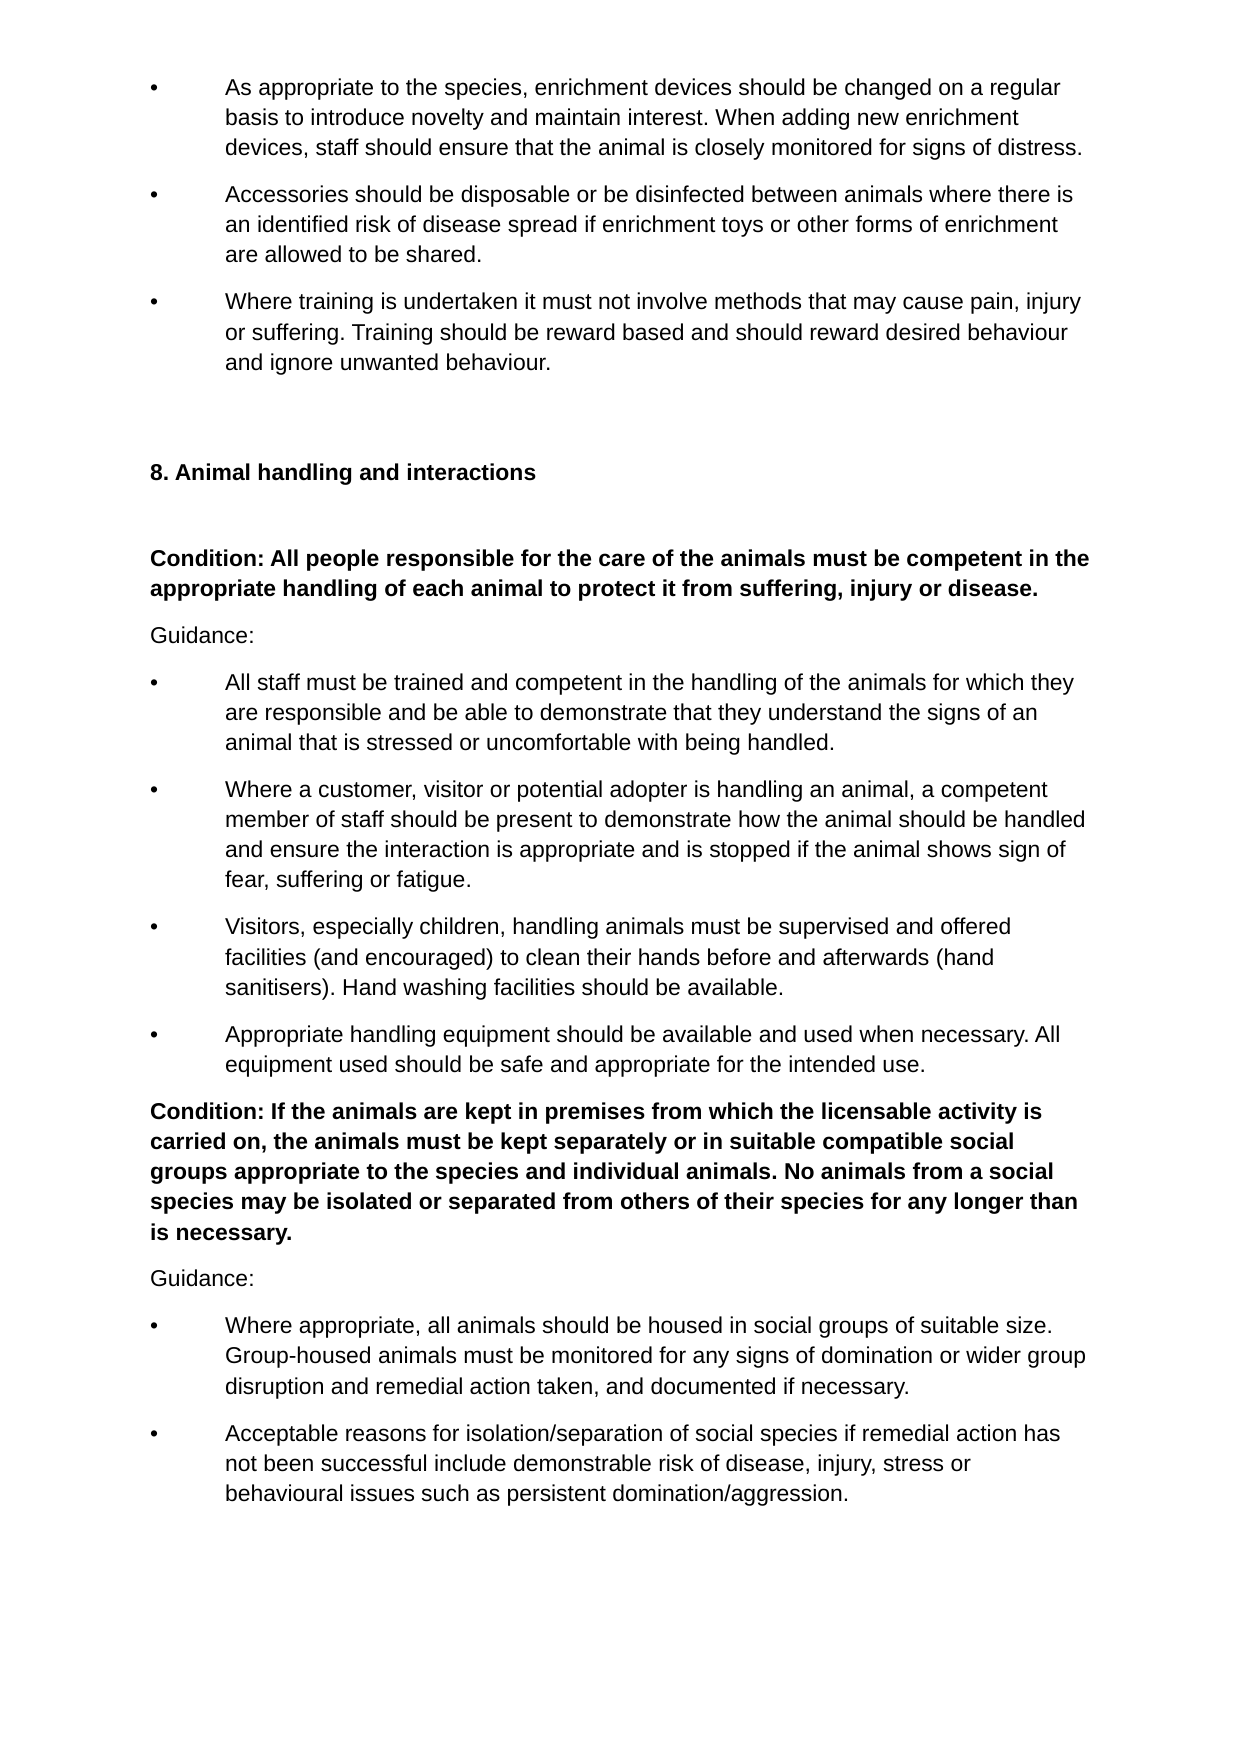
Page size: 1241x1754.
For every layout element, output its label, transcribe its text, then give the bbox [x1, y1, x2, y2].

text • Where appropriate, all animals should be housed in social groups of suitable size. Group-housed animals must be monitored for any signs of domination or wider group disruption and remedial action taken, and documented if necessary. [150, 1312, 1090, 1399]
subtitle 8. Animal handling and interactions [150, 459, 1090, 486]
text • Accessories should be disposable or be disinfected between animals where there is an identified risk of disease spread if enrichment toys or other forms of enrichment are allowed to be shared. [150, 181, 1090, 268]
text • Where a customer, visitor or potential adopter is handling an animal, a competent member of staff should be present to demonstrate how the animal should be handled and ensure the interaction is appropriate and is stopped if the animal shows sign of fear, suffering or fatigue. [150, 776, 1090, 893]
text • Appropriate handling equipment should be available and used when necessary. All equipment used should be safe and appropriate for the intended use. [150, 1021, 1090, 1077]
text • Acceptable reasons for isolation/separation of social species if remedial action has not been successful include demonstrable risk of disease, injury, stress or behavioural issues such as persistent domination/aggression. [150, 1419, 1090, 1506]
text • As appropriate to the species, enrichment devices should be changed on a regular basis to introduce novelty and maintain interest. When adding new enrichment devices, staff should ensure that the animal is closely monitored for signs of distress. [150, 74, 1090, 161]
text Condition: All people responsible for the care of the animals must be competent in the appropriate handling of each animal to protect it from suffering, injury or disease. [150, 544, 1090, 601]
text Guidance: [150, 1265, 1090, 1292]
text • Where training is undertaken it must not involve methods that may cause pain, injury or suffering. Training should be reward based and should reward desired behaviour and ignore unwanted behaviour. [150, 288, 1090, 375]
text Guidance: [150, 622, 1090, 648]
text • All staff must be trained and competent in the handling of the animals for which they are responsible and be able to demonstrate that they understand the signs of an animal that is stressed or uncomfortable with being handled. [150, 668, 1090, 755]
text Condition: If the animals are kept in premises from which the licensable activity is carried on, the animals must be kept separately or in suitable compatible social groups appropriate to the species and individual animals. No animals from a social species may be isolated or separated from others of their species for any longer than is necessary. [150, 1098, 1090, 1245]
text • Visitors, especially children, handling animals must be supervised and offered facilities (and encouraged) to clean their hands before and afterwards (hand sanitisers). Hand washing facilities should be available. [150, 913, 1090, 1000]
